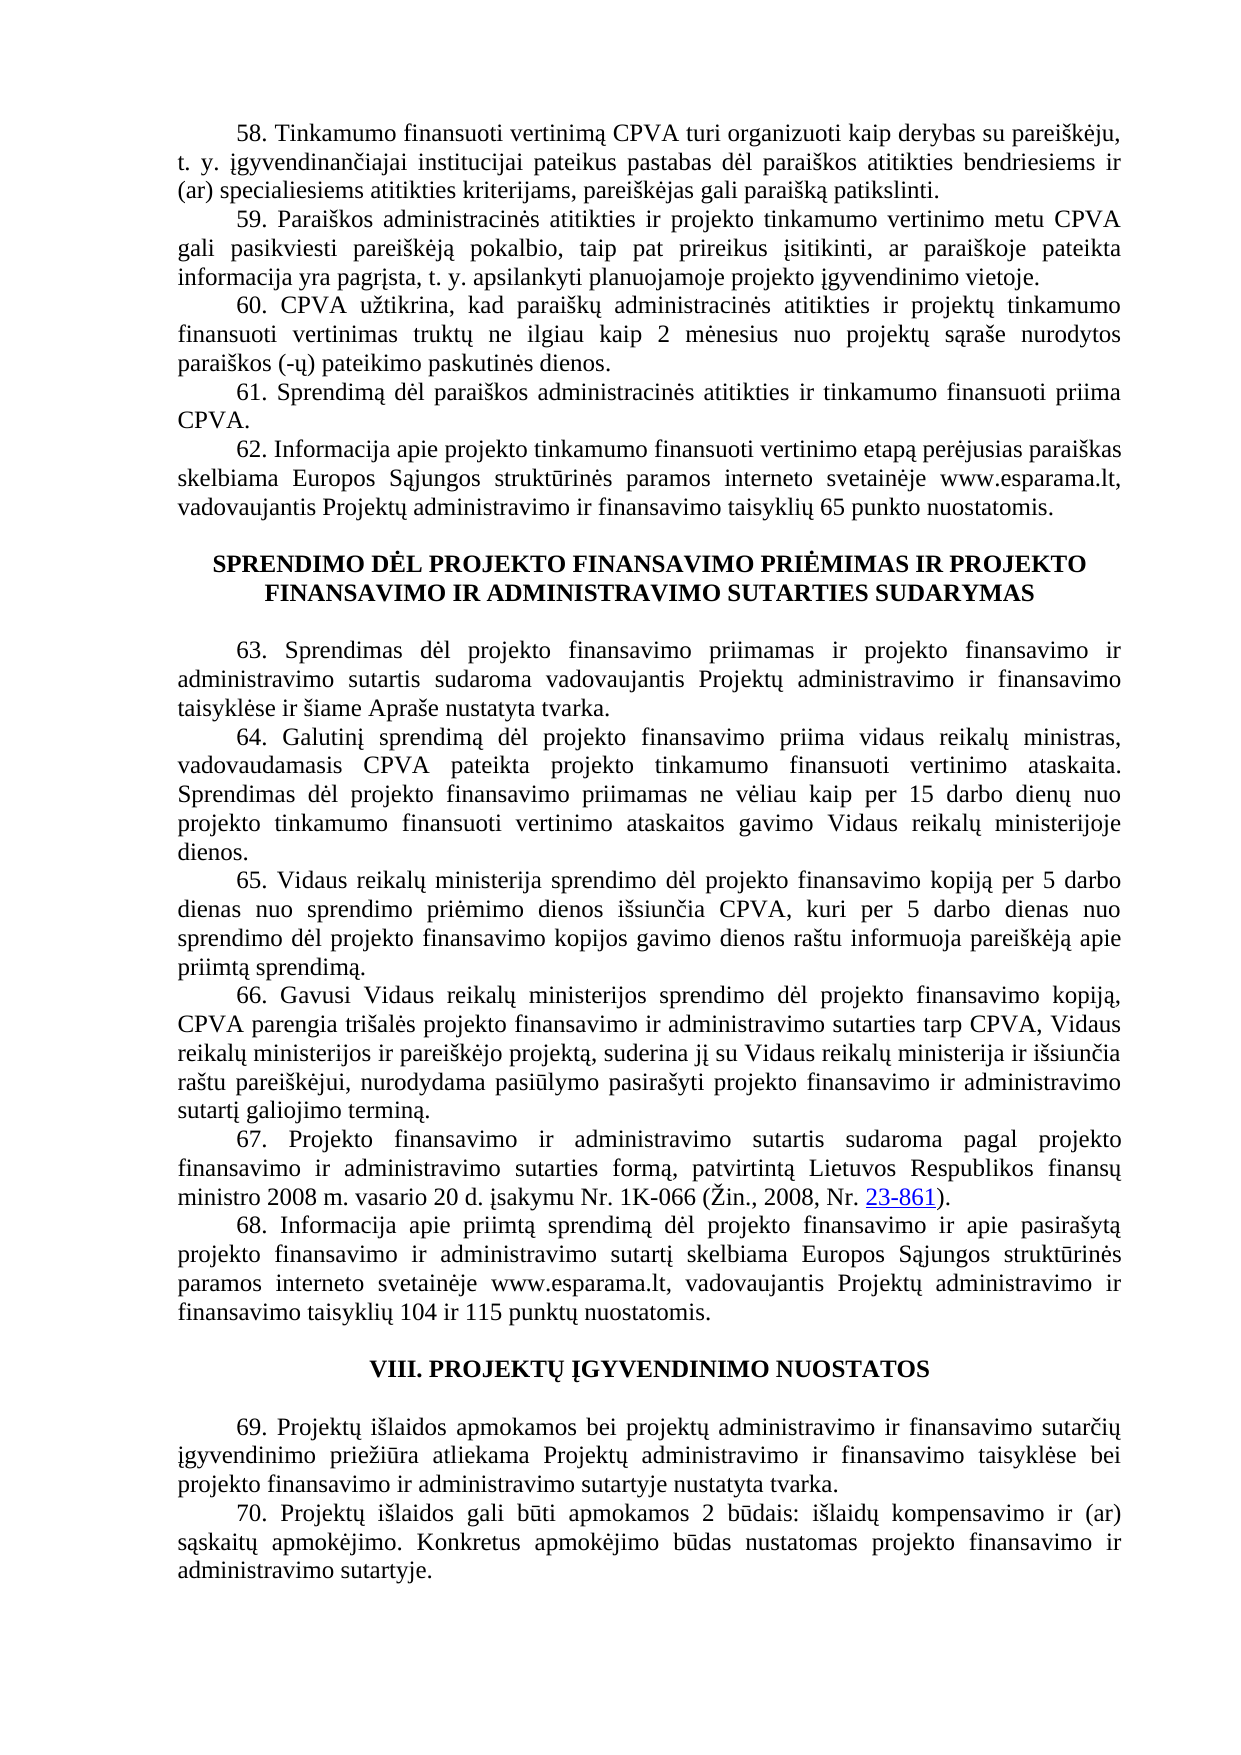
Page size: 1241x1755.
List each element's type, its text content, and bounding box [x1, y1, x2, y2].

text 67. Projekto finansavimo ir administravimo sutartis sudaroma pagal projekto finansavimo ir administravimo sutarties formą, patvirtintą Lietuvos Respublikos finansų ministro 2008 m. vasario 20 d. įsakymu Nr. 1K-066 (Žin., 2008, Nr. 23-861). [177, 1124, 1122, 1211]
text 64. Galutinį sprendimą dėl projekto finansavimo priima vidaus reikalų ministras, vadovaudamasis CPVA pateikta projekto tinkamumo finansuoti vertinimo ataskaita. Sprendimas dėl projekto finansavimo priimamas ne vėliau kaip per 15 darbo dienų nuo projekto tinkamumo finansuoti vertinimo ataskaitos gavimo Vidaus reikalų ministerijoje dienos. [177, 722, 1122, 866]
text 58. Tinkamumo finansuoti vertinimą CPVA turi organizuoti kaip derybas su pareiškėju, t. y. įgyvendinančiajai institucijai pateikus pastabas dėl paraiškos atitikties bendriesiems ir (ar) specialiesiems atitikties kriterijams, pareiškėjas gali paraišką patikslinti. [177, 118, 1122, 204]
text 69. Projektų išlaidos apmokamos bei projektų administravimo ir finansavimo sutarčių įgyvendinimo priežiūra atliekama Projektų administravimo ir finansavimo taisyklėse bei projekto finansavimo ir administravimo sutartyje nustatyta tvarka. [177, 1412, 1122, 1498]
text 68. Informacija apie priimtą sprendimą dėl projekto finansavimo ir apie pasirašytą projekto finansavimo ir administravimo sutartį skelbiama Europos Sąjungos struktūrinės paramos interneto svetainėje www.esparama.lt, vadovaujantis Projektų administravimo ir finansavimo taisyklių 104 ir 115 punktų nuostatomis. [177, 1211, 1122, 1326]
text SPRENDIMO DĖL PROJEKTO FINANSAVIMO PRIĖMIMAS IR PROJEKTO FINANSAVIMO IR ADMINISTRAVIMO SUTARTIES SUDARYMAS [177, 549, 1122, 607]
text 60. CPVA užtikrina, kad paraiškų administracinės atitikties ir projektų tinkamumo finansuoti vertinimas truktų ne ilgiau kaip 2 mėnesius nuo projektų sąraše nurodytos paraiškos (-ų) pateikimo paskutinės dienos. [177, 291, 1122, 377]
text 61. Sprendimą dėl paraiškos administracinės atitikties ir tinkamumo finansuoti priima CPVA. [177, 377, 1122, 434]
text 65. Vidaus reikalų ministerija sprendimo dėl projekto finansavimo kopiją per 5 darbo dienas nuo sprendimo priėmimo dienos išsiunčia CPVA, kuri per 5 darbo dienas nuo sprendimo dėl projekto finansavimo kopijos gavimo dienos raštu informuoja pareiškėją apie priimtą sprendimą. [177, 866, 1122, 981]
text 66. Gavusi Vidaus reikalų ministerijos sprendimo dėl projekto finansavimo kopiją, CPVA parengia trišalės projekto finansavimo ir administravimo sutarties tarp CPVA, Vidaus reikalų ministerijos ir pareiškėjo projektą, suderina jį su Vidaus reikalų ministerija ir išsiunčia raštu pareiškėjui, nurodydama pasiūlymo pasirašyti projekto finansavimo ir administravimo sutartį galiojimo terminą. [177, 981, 1122, 1124]
text VIII. PROJEKTŲ ĮGYVENDINIMO NUOSTATOS [177, 1354, 1122, 1383]
text 70. Projektų išlaidos gali būti apmokamos 2 būdais: išlaidų kompensavimo ir (ar) sąskaitų apmokėjimo. Konkretus apmokėjimo būdas nustatomas projekto finansavimo ir administravimo sutartyje. [177, 1498, 1122, 1584]
text 63. Sprendimas dėl projekto finansavimo priimamas ir projekto finansavimo ir administravimo sutartis sudaroma vadovaujantis Projektų administravimo ir finansavimo taisyklėse ir šiame Apraše nustatyta tvarka. [177, 636, 1122, 722]
text 59. Paraiškos administracinės atitikties ir projekto tinkamumo vertinimo metu CPVA gali pasikviesti pareiškėją pokalbio, taip pat prireikus įsitikinti, ar paraiškoje pateikta informacija yra pagrįsta, t. y. apsilankyti planuojamoje projekto įgyvendinimo vietoje. [177, 204, 1122, 291]
text 62. Informacija apie projekto tinkamumo finansuoti vertinimo etapą perėjusias paraiškas skelbiama Europos Sąjungos struktūrinės paramos interneto svetainėje www.esparama.lt, vadovaujantis Projektų administravimo ir finansavimo taisyklių 65 punkto nuostatomis. [177, 434, 1122, 521]
